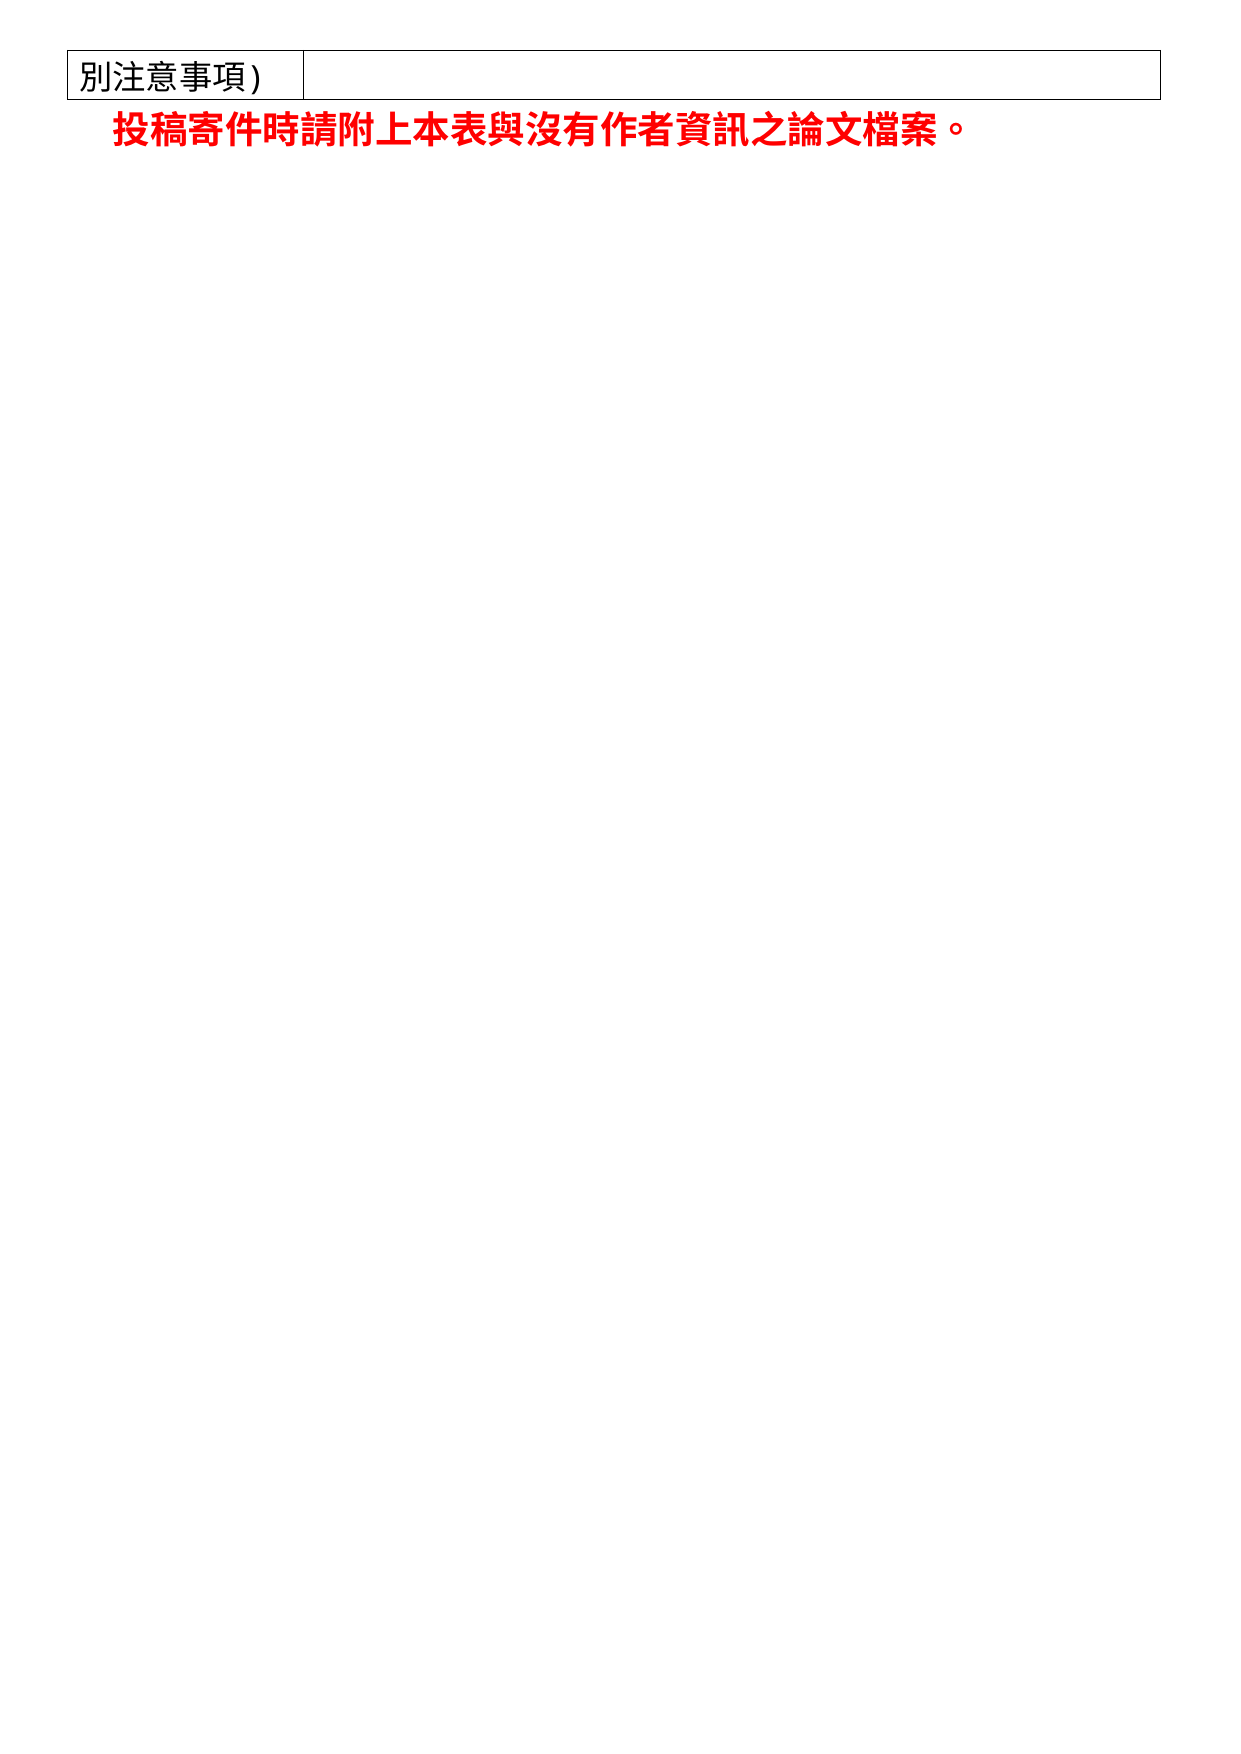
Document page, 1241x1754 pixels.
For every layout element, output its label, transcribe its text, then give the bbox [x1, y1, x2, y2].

text 投稿寄件時請附上本表與沒有作者資訊之論文檔案。 [112, 100, 1128, 154]
table_cell 別注意事項) [68, 51, 303, 99]
table_cell [304, 51, 1160, 99]
